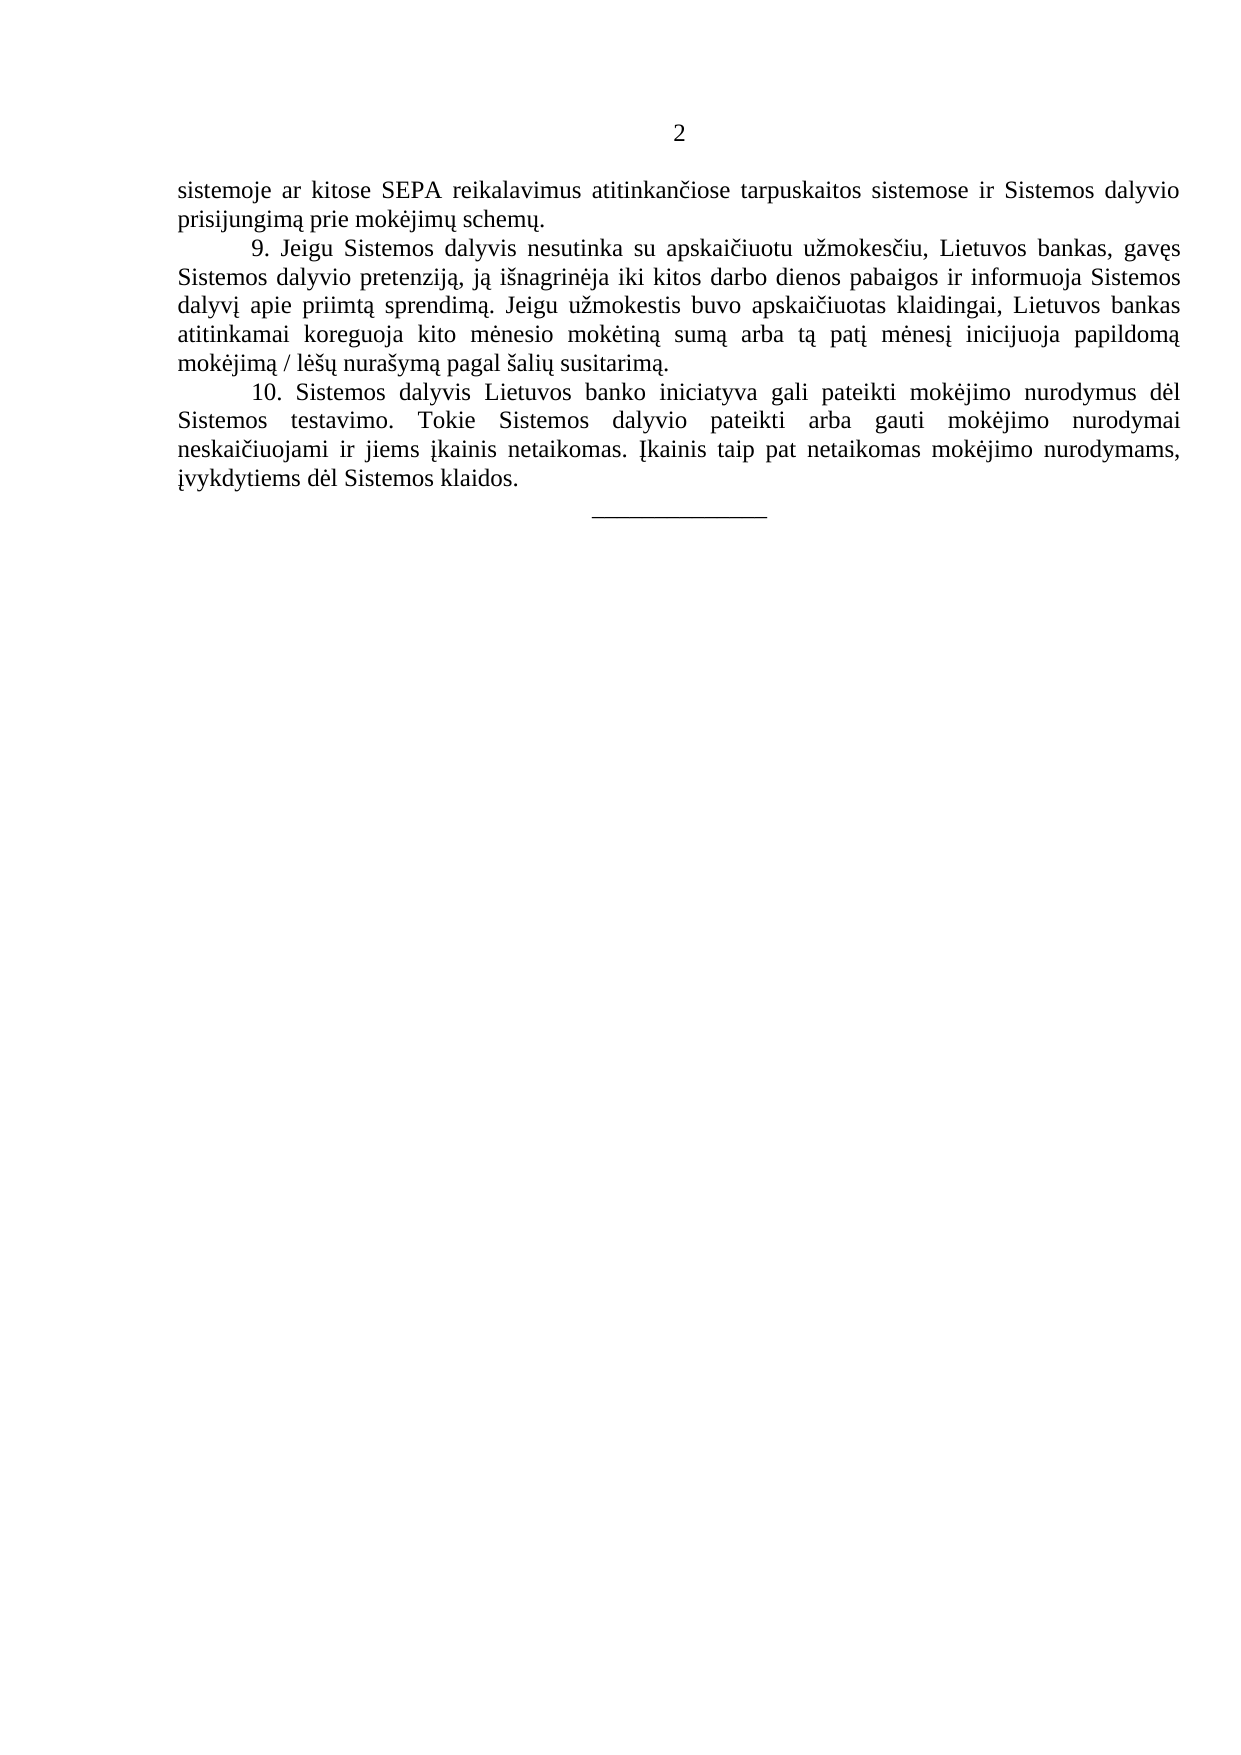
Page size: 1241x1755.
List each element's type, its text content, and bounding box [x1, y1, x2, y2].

text 9. Jeigu Sistemos dalyvis nesutinka su apskaičiuotu užmokesčiu, Lietuvos bankas, gavęs Sistemos dalyvio pretenziją, ją išnagrinėja iki kitos darbo dienos pabaigos ir informuoja Sistemos dalyvį apie priimtą sprendimą. Jeigu užmokestis buvo apskaičiuotas klaidingai, Lietuvos bankas atitinkamai koreguoja kito mėnesio mokėtiną sumą arba tą patį mėnesį inicijuoja papildomą mokėjimą / lėšų nurašymą pagal šalių susitarimą. [177, 233, 1181, 377]
text sistemoje ar kitose SEPA reikalavimus atitinkančiose tarpuskaitos sistemose ir Sistemos dalyvio prisijungimą prie mokėjimų schemų. [177, 176, 1181, 233]
text ______________ [177, 492, 1181, 521]
text 10. Sistemos dalyvis Lietuvos banko iniciatyva gali pateikti mokėjimo nurodymus dėl Sistemos testavimo. Tokie Sistemos dalyvio pateikti arba gauti mokėjimo nurodymai neskaičiuojami ir jiems įkainis netaikomas. Įkainis taip pat netaikomas mokėjimo nurodymams, įvykdytiems dėl Sistemos klaidos. [177, 377, 1181, 492]
